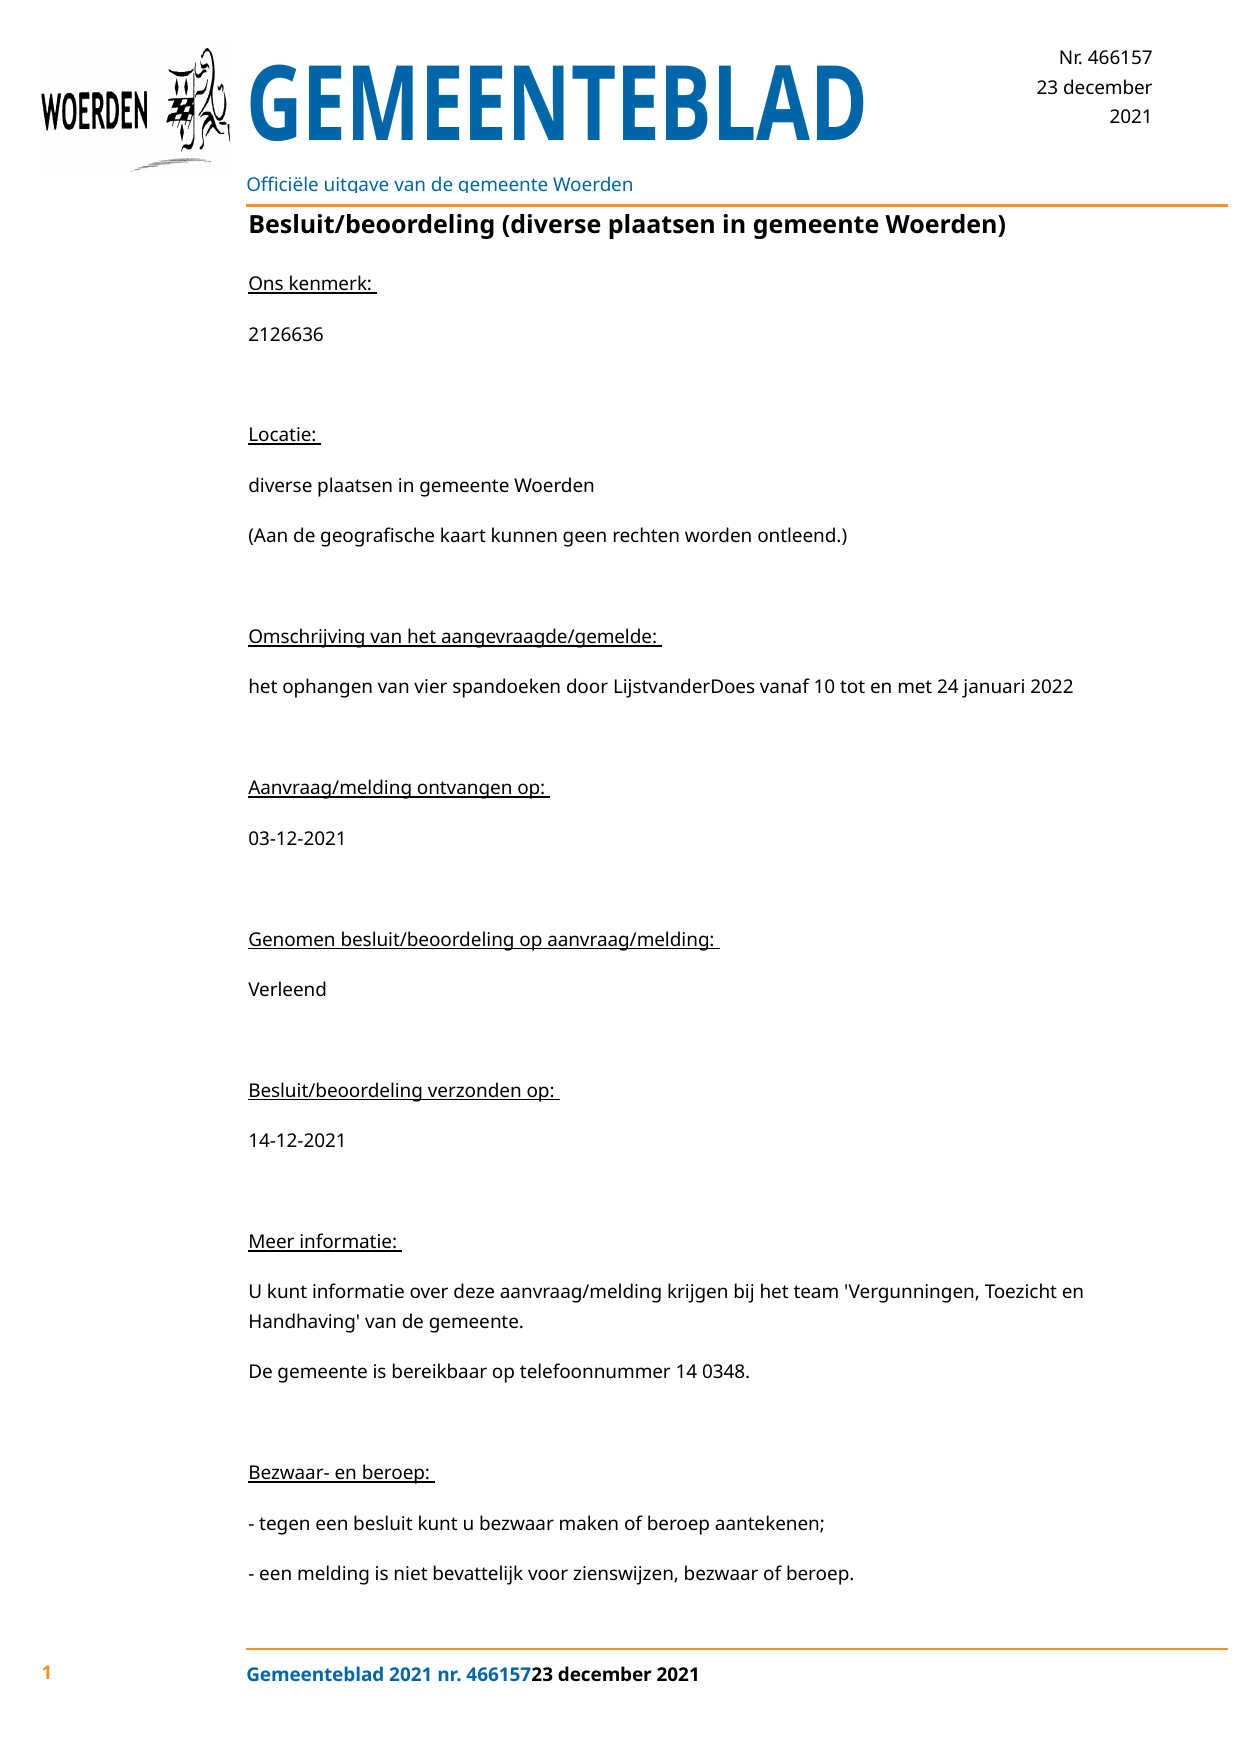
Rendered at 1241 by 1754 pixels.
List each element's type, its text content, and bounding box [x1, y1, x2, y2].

text Verleend [248, 976, 1152, 1002]
picture [41, 47, 231, 172]
text Omschrijving van het aangevraagde/gemelde: [248, 623, 1152, 649]
text het ophangen van vier spandoeken door LijstvanderDoes vanaf 10 tot en met 24 januari 2022 [248, 674, 1152, 699]
text diverse plaatsen in gemeente Woerden [248, 472, 1152, 498]
text - een melding is niet bevattelijk voor zienswijzen, bezwaar of beroep. [248, 1560, 1152, 1586]
text Meer informatie: [248, 1228, 1152, 1254]
text - tegen een besluit kunt u bezwaar maken of beroep aantekenen; [248, 1510, 1152, 1536]
text Aanvraag/melding ontvangen op: [248, 774, 1152, 800]
text 03-12-2021 [248, 825, 1152, 851]
text 2126636 [248, 321, 1152, 346]
text De gemeente is bereikbaar op telefoonnummer 14 0348. [248, 1359, 1152, 1384]
text Locatie: [248, 422, 1152, 447]
text Ons kenmerk: [248, 270, 1152, 296]
text (Aan de geografische kaart kunnen geen rechten worden ontleend.) [248, 522, 1152, 548]
text Genomen besluit/beoordeling op aanvraag/melding: [248, 926, 1152, 951]
text U kunt informatie over deze aanvraag/melding krijgen bij het team 'Vergunningen, Toezicht en Handhaving' van de gemeente. [248, 1279, 1152, 1334]
text Bezwaar- en beroep: [248, 1459, 1152, 1485]
text 14-12-2021 [248, 1127, 1152, 1153]
text Besluit/beoordeling verzonden op: [248, 1077, 1152, 1103]
text Besluit/beoordeling (diverse plaatsen in gemeente Woerden) [248, 207, 1152, 241]
